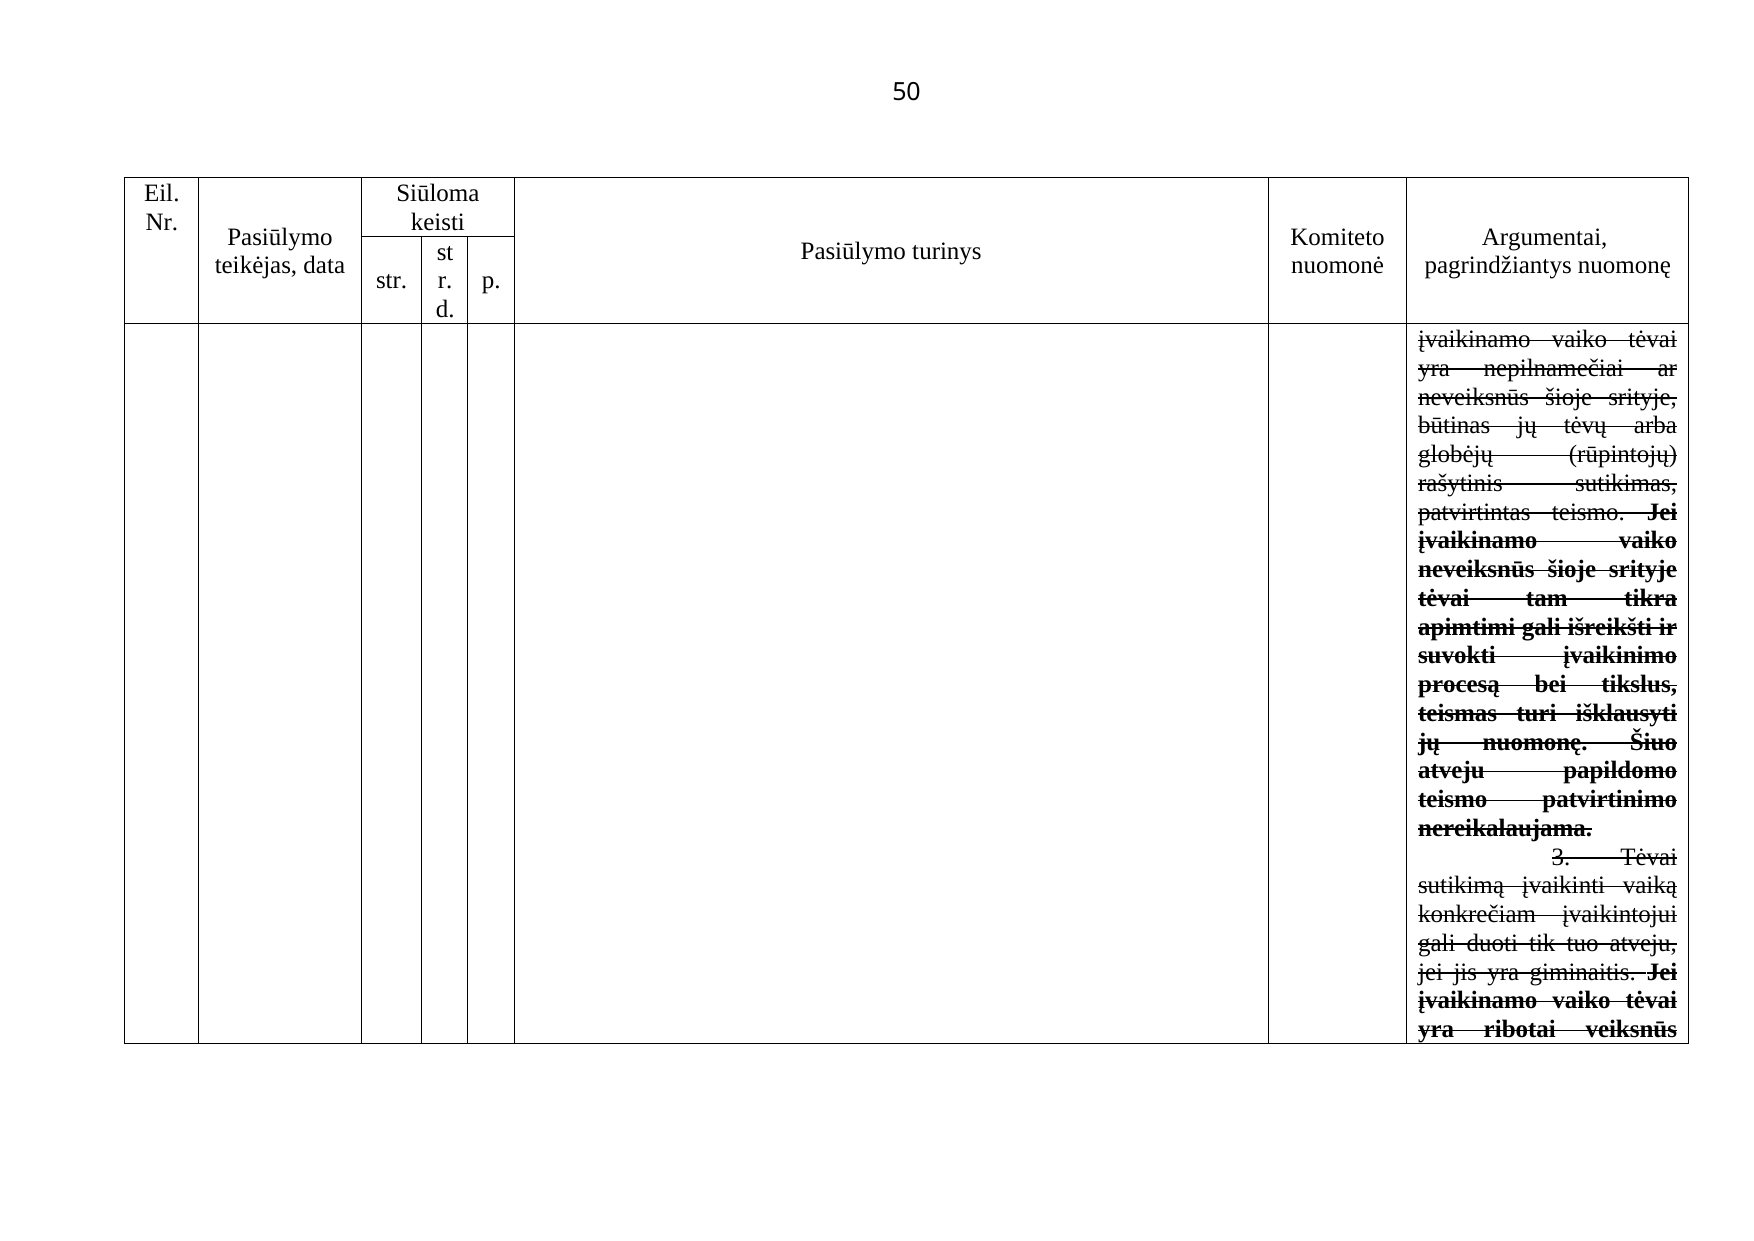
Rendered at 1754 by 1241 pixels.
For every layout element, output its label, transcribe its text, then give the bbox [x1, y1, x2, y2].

table_header Argumentai, pagrindžiantys nuomonę [1407, 178, 1688, 323]
table_cell [362, 324, 421, 1043]
table_header Eil. Nr. [125, 178, 198, 323]
table_header Pasiūlymo teikėjas, data [199, 178, 361, 323]
table_cell [125, 324, 198, 1043]
table_header Komiteto nuomonė [1269, 178, 1406, 323]
table_cell [1269, 324, 1406, 1043]
table_cell p. [468, 237, 514, 323]
table_cell [468, 324, 514, 1043]
table_cell [515, 324, 1268, 1043]
table_header Pasiūlymo turinys [515, 178, 1268, 323]
table_cell str. [362, 237, 421, 323]
table_cell įvaikinamo vaiko tėvai yra nepilnamečiai ar neveiksnūs šioje srityje, būtinas jų tėvų arba globėjų (rūpintojų) rašytinis sutikimas, patvirtintas teismo. Jei įvaikinamo vaiko neveiksnūs šioje srityje tėvai tam tikra apimtimi gali išreikšti ir suvokti įvaikinimo procesą bei tikslus, teismas turi išklausyti jų nuomonę. Šiuo atveju papildomo teismo patvirtinimo nereikalaujama. 3. Tėvai sutikimą įvaikinti vaiką konkrečiam įvaikintojui gali duoti tik tuo atveju, jei jis yra giminaitis. Jei įvaikinamo vaiko tėvai yra ribotai veiksnūs [1407, 324, 1688, 1043]
table_cell str. d. [422, 237, 467, 323]
table_header Siūloma keisti [362, 178, 514, 236]
table_cell [199, 324, 361, 1043]
table_cell [422, 324, 467, 1043]
